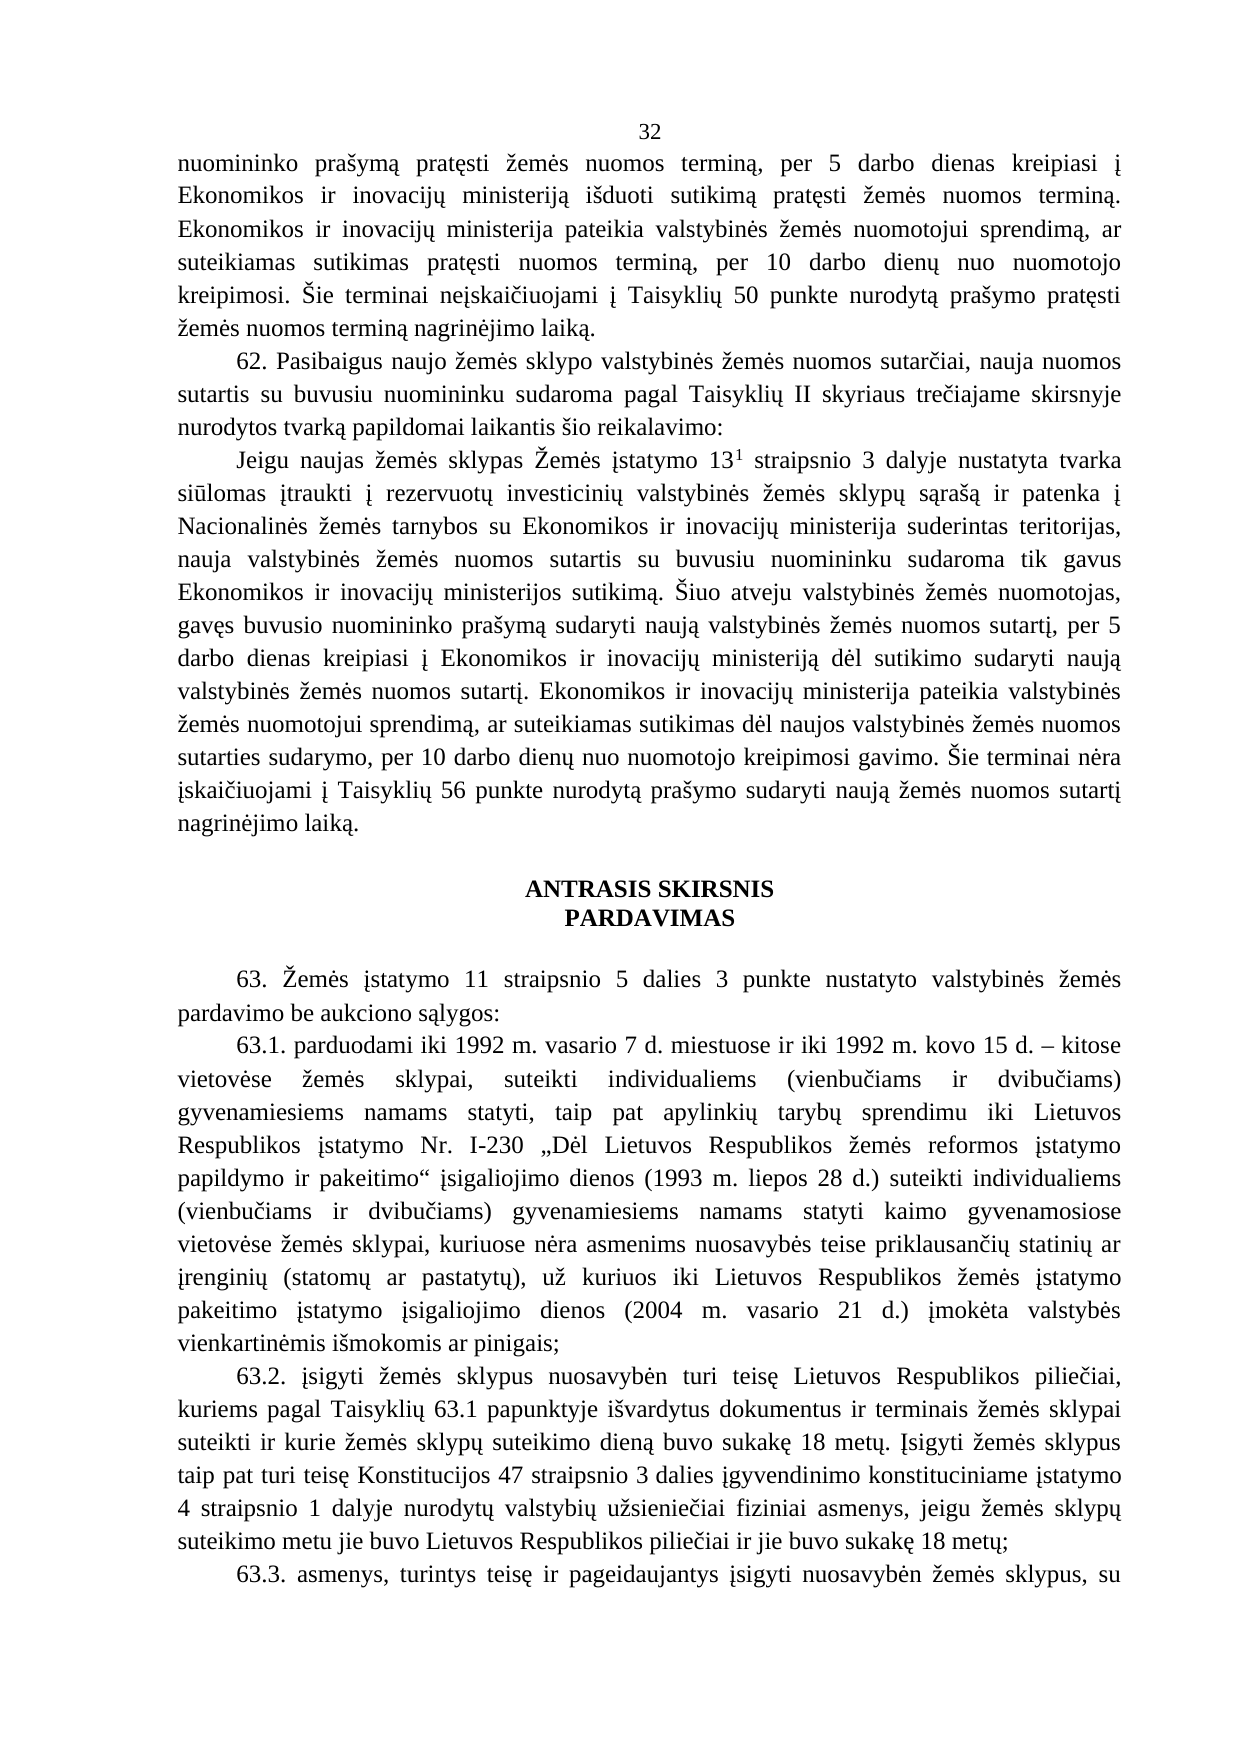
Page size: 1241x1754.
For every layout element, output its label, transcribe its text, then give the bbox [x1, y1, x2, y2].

text PARDAVIMAS [177, 903, 1122, 932]
text 63.3. asmenys, turintys teisę ir pageidaujantys įsigyti nuosavybėn žemės sklypus, su [177, 1559, 1122, 1588]
text Jeigu naujas žemės sklypas Žemės įstatymo 131 straipsnio 3 dalyje nustatyta tvarka siūlomas įtraukti į rezervuotų investicinių valstybinės žemės sklypų sąrašą ir patenka į Nacionalinės žemės tarnybos su Ekonomikos ir inovacijų ministerija suderintas teritorijas, nauja valstybinės žemės nuomos sutartis su buvusiu nuomininku sudaroma tik gavus Ekonomikos ir inovacijų ministerijos sutikimą. Šiuo atveju valstybinės žemės nuomotojas, gavęs buvusio nuomininko prašymą sudaryti naują valstybinės žemės nuomos sutartį, per 5 darbo dienas kreipiasi į Ekonomikos ir inovacijų ministeriją dėl sutikimo sudaryti naują valstybinės žemės nuomos sutartį. Ekonomikos ir inovacijų ministerija pateikia valstybinės žemės nuomotojui sprendimą, ar suteikiamas sutikimas dėl naujos valstybinės žemės nuomos sutarties sudarymo, per 10 darbo dienų nuo nuomotojo kreipimosi gavimo. Šie terminai nėra įskaičiuojami į Taisyklių 56 punkte nurodytą prašymo sudaryti naują žemės nuomos sutartį nagrinėjimo laiką. [177, 445, 1122, 837]
text 63. Žemės įstatymo 11 straipsnio 5 dalies 3 punkte nustatyto valstybinės žemės pardavimo be aukciono sąlygos: [177, 964, 1122, 1026]
text ANTRASIS SKIRSNIS [177, 874, 1122, 903]
text 62. Pasibaigus naujo žemės sklypo valstybinės žemės nuomos sutarčiai, nauja nuomos sutartis su buvusiu nuomininku sudaroma pagal Taisyklių II skyriaus trečiajame skirsnyje nurodytos tvarką papildomai laikantis šio reikalavimo: [177, 346, 1122, 441]
text 63.1. parduodami iki 1992 m. vasario 7 d. miestuose ir iki 1992 m. kovo 15 d. – kitose vietovėse žemės sklypai, suteikti individualiems (vienbučiams ir dvibučiams) gyvenamiesiems namams statyti, taip pat apylinkių tarybų sprendimu iki Lietuvos Respublikos įstatymo Nr. I-230 „Dėl Lietuvos Respublikos žemės reformos įstatymo papildymo ir pakeitimo“ įsigaliojimo dienos (1993 m. liepos 28 d.) suteikti individualiems (vienbučiams ir dvibučiams) gyvenamiesiems namams statyti kaimo gyvenamosiose vietovėse žemės sklypai, kuriuose nėra asmenims nuosavybės teise priklausančių statinių ar įrenginių (statomų ar pastatytų), už kuriuos iki Lietuvos Respublikos žemės įstatymo pakeitimo įstatymo įsigaliojimo dienos (2004 m. vasario 21 d.) įmokėta valstybės vienkartinėmis išmokomis ar pinigais; [177, 1031, 1122, 1357]
text 63.2. įsigyti žemės sklypus nuosavybėn turi teisę Lietuvos Respublikos piliečiai, kuriems pagal Taisyklių 63.1 papunktyje išvardytus dokumentus ir terminais žemės sklypai suteikti ir kurie žemės sklypų suteikimo dieną buvo sukakę 18 metų. Įsigyti žemės sklypus taip pat turi teisę Konstitucijos 47 straipsnio 3 dalies įgyvendinimo konstituciniame įstatymo 4 straipsnio 1 dalyje nurodytų valstybių užsieniečiai fiziniai asmenys, jeigu žemės sklypų suteikimo metu jie buvo Lietuvos Respublikos piliečiai ir jie buvo sukakę 18 metų; [177, 1361, 1122, 1555]
text nuomininko prašymą pratęsti žemės nuomos terminą, per 5 darbo dienas kreipiasi į Ekonomikos ir inovacijų ministeriją išduoti sutikimą pratęsti žemės nuomos terminą. Ekonomikos ir inovacijų ministerija pateikia valstybinės žemės nuomotojui sprendimą, ar suteikiamas sutikimas pratęsti nuomos terminą, per 10 darbo dienų nuo nuomotojo kreipimosi. Šie terminai neįskaičiuojami į Taisyklių 50 punkte nurodytą prašymo pratęsti žemės nuomos terminą nagrinėjimo laiką. [177, 148, 1122, 341]
